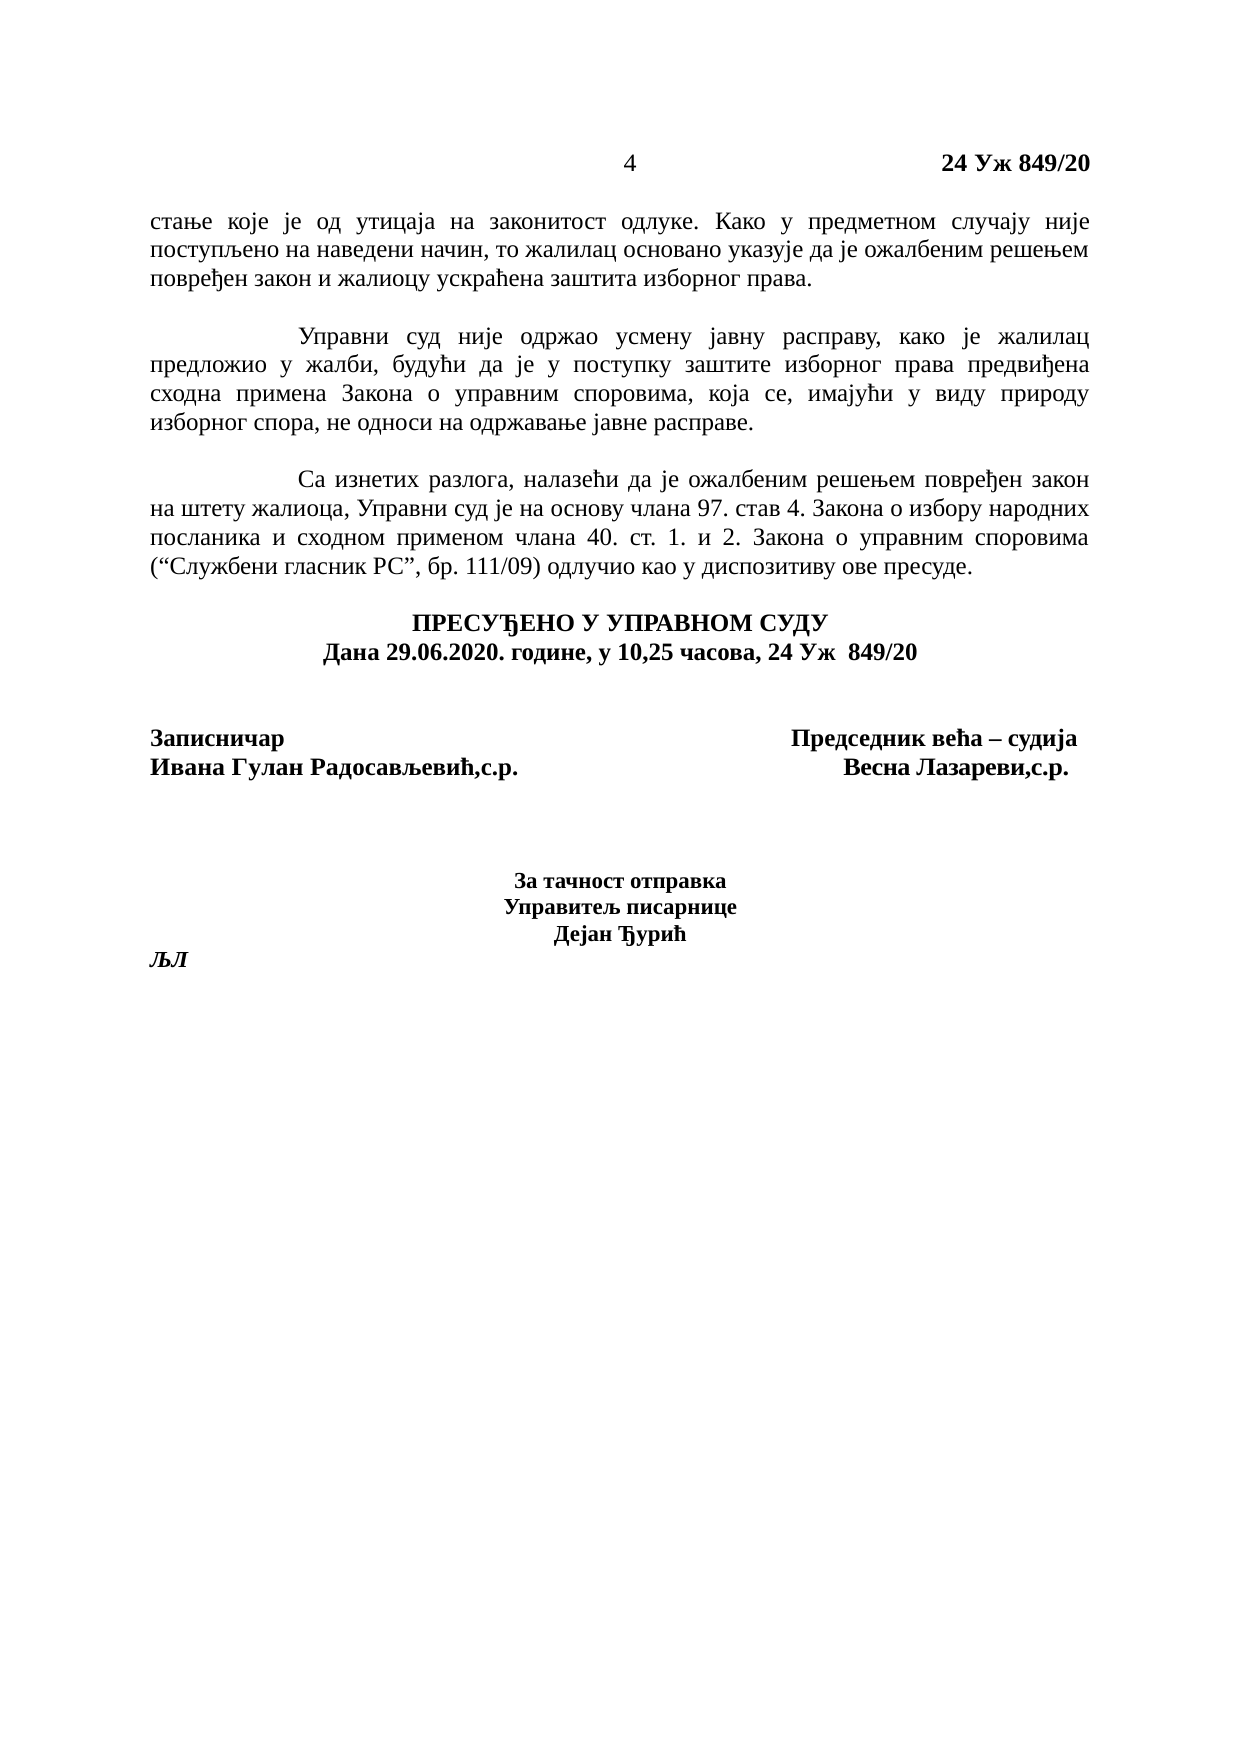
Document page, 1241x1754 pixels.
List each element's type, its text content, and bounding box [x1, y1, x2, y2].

text Записничар Председник већа – судија [150, 723, 1090, 752]
text Дана 29.06.2020. године, у 10,25 часова, 24 Уж 849/20 [150, 637, 1090, 666]
text Са изнетих разлога, налазећи да је ожалбеним решењем повређен закон на штету жалиоца, Управни суд је на основу члана 97. став 4. Закона о избору народних посланика и сходном применом члана 40. ст. 1. и 2. Закона о управним споровима (“Службени гласник РС”, бр. 111/09) одлучио као у диспозитиву ове пресуде. [150, 464, 1090, 579]
text Дејан Ђурић [150, 920, 1090, 946]
text За тачност отправка [150, 867, 1090, 893]
text стање које је од утицаја на законитост одлуке. Како у предметном случају није поступљено на наведени начин, то жалилац основано указује да је ожалбеним решењем повређен закон и жалиоцу ускраћена заштита изборног права. [150, 206, 1090, 292]
text Управитељ писарнице [150, 893, 1090, 920]
text ЉЛ [150, 946, 1090, 972]
text ПРЕСУЂЕНО У УПРАВНОМ СУДУ [150, 608, 1090, 637]
text Ивана Гулан Радосављевић,с.р. Весна Лазареви,с.р. [150, 752, 1090, 781]
text Управни суд није одржао усмену јавну расправу, како је жалилац предложио у жалби, будући да је у поступку заштите изборног права предвиђена сходна примена Закона о управним споровима, која се, имајући у виду природу изборног спора, не односи на одржавање јавне расправе. [150, 321, 1090, 436]
